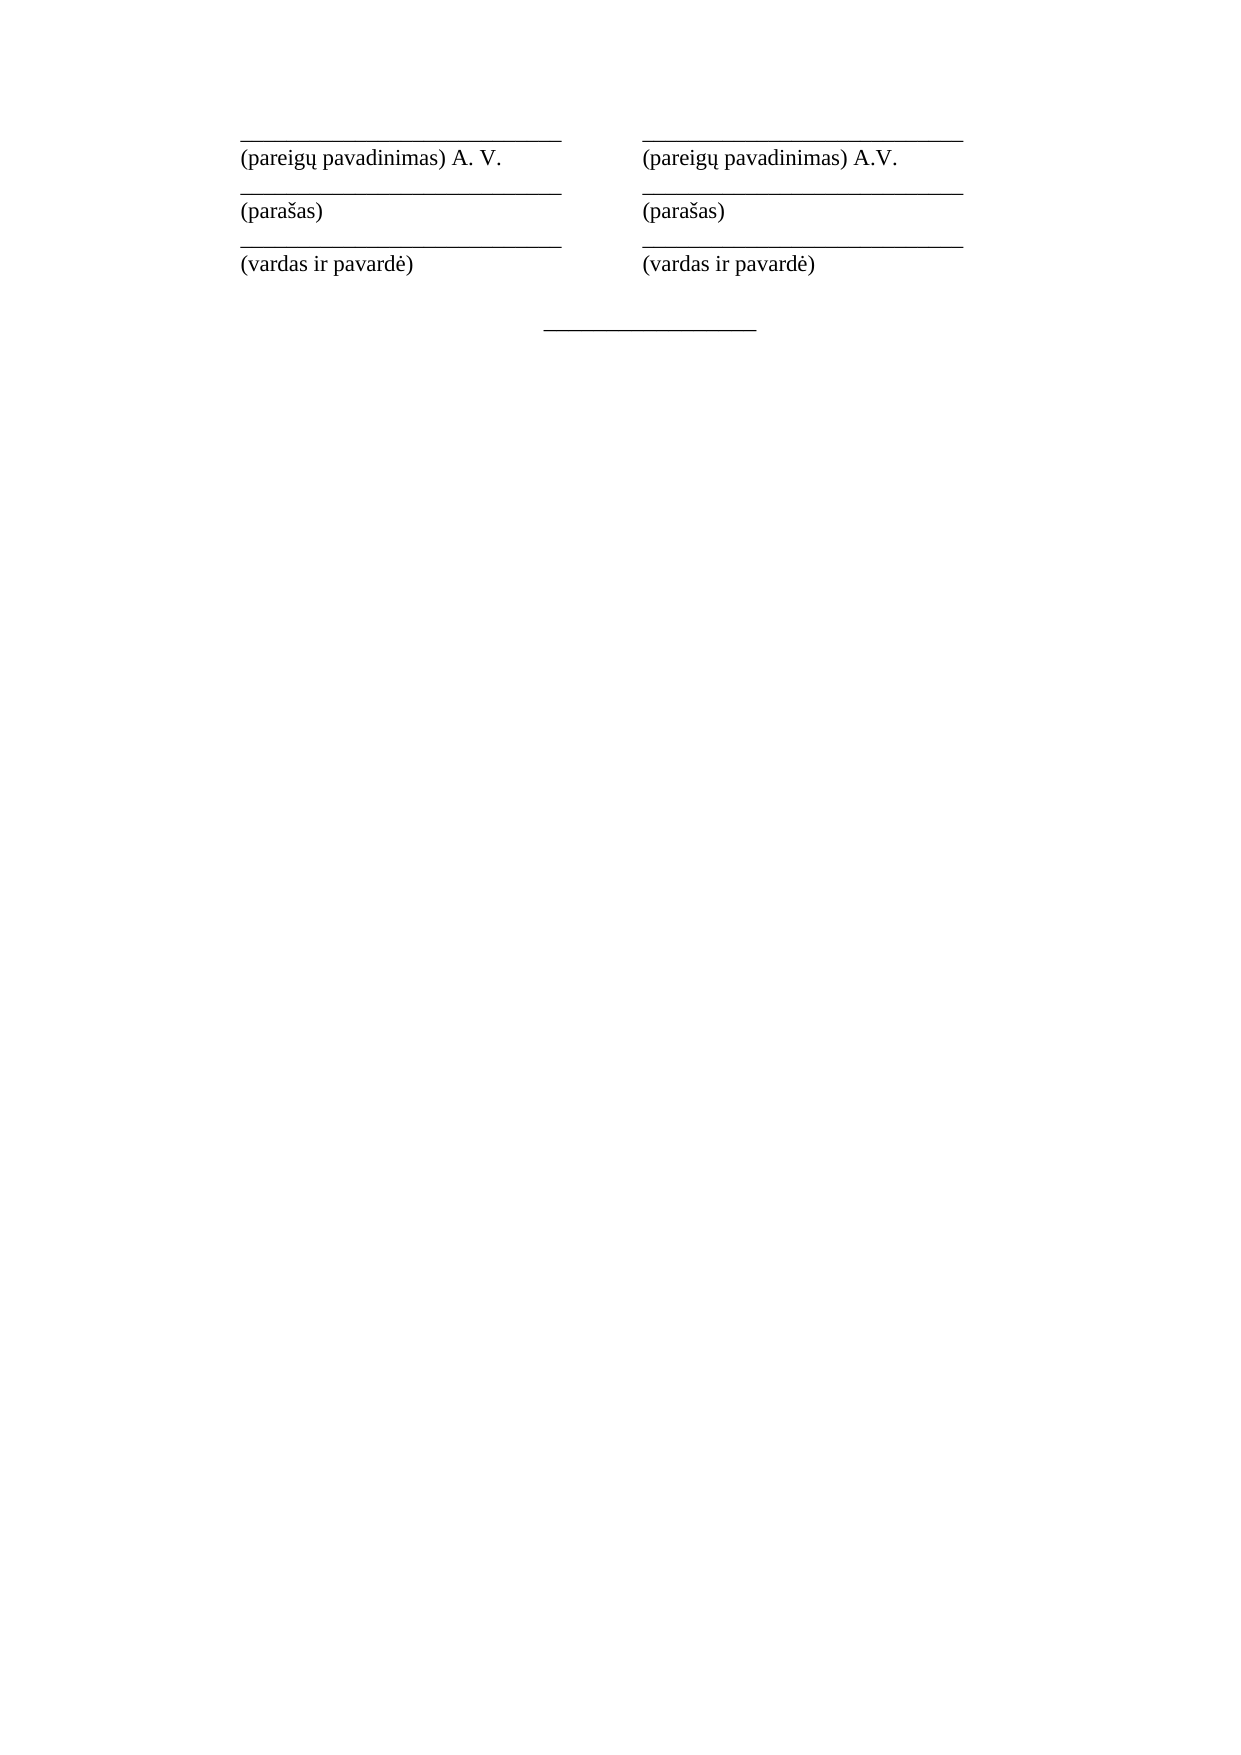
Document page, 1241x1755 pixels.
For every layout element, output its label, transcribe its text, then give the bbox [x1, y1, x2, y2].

table_cell ____________________________ (parašas) [638, 171, 1122, 223]
table_cell ____________________________ (pareigų pavadinimas) A. V. [177, 118, 638, 171]
table_cell ____________________________ (pareigų pavadinimas) A.V. [638, 118, 1122, 171]
text _________________ [177, 305, 1122, 334]
table_cell ____________________________ (vardas ir pavardė) [638, 224, 1122, 276]
table_cell ____________________________ (parašas) [177, 171, 638, 223]
table_cell ____________________________ (vardas ir pavardė) [177, 224, 638, 276]
